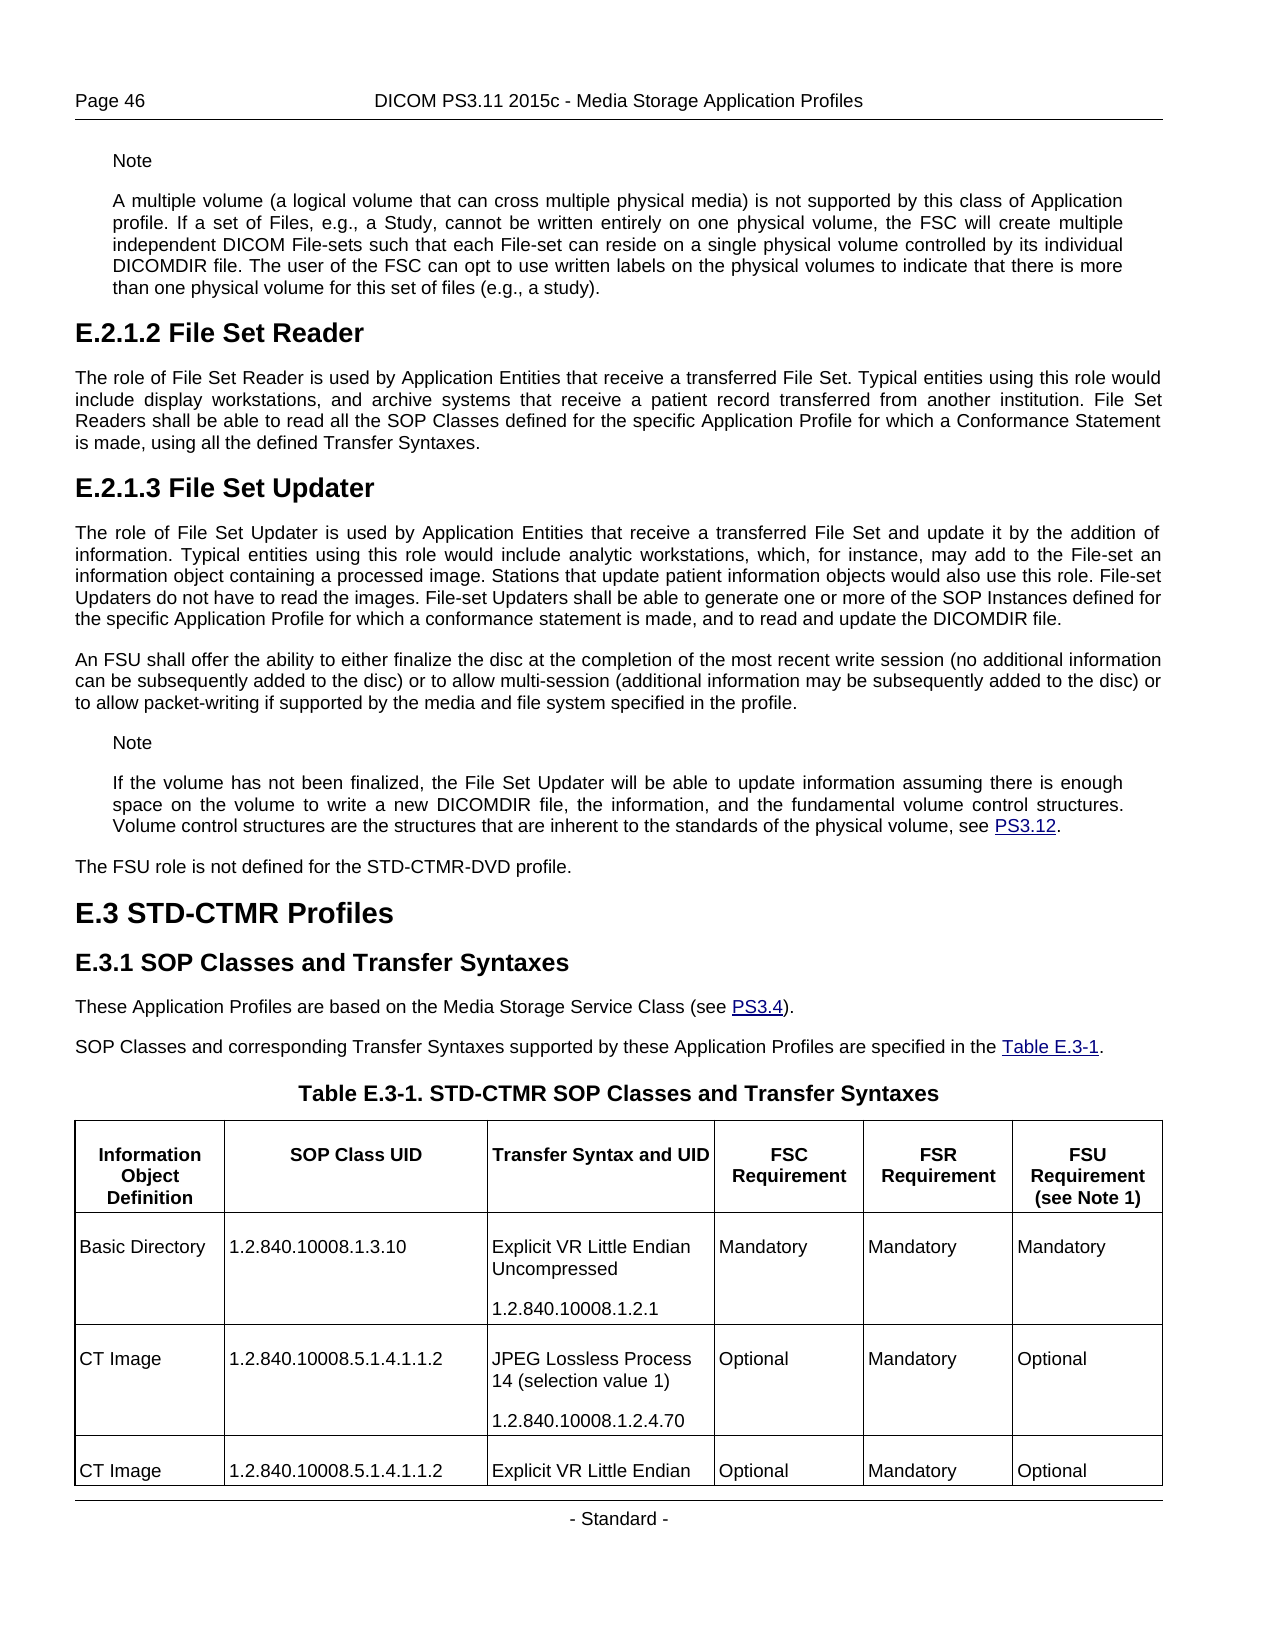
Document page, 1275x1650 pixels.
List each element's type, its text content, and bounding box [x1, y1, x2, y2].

table_cell 1.2.840.10008.1.3.10 [225, 1213, 487, 1324]
table_cell CT Image [76, 1436, 224, 1485]
table_cell Explicit VR Little Endian Uncompressed 1.2.840.10008.1.2.1 [488, 1213, 714, 1324]
table_cell Explicit VR Little Endian [488, 1436, 714, 1485]
text Table E.3-1. STD-CTMR SOP Classes and Transfer Syntaxes [75, 1080, 1162, 1106]
text If the volume has not been finalized, the File Set Updater will be able to update information assuming there is enough space on the volume to write a new DICOMDIR file, the information, and the fundamental volume control structures. Volume control structures are the structures that are inherent to the standards of the physical volume, see PS3.12. [112, 772, 1125, 837]
text E.3 STD-CTMR Profiles [75, 896, 1162, 929]
text Note [112, 150, 1125, 172]
text A multiple volume (a logical volume that can cross multiple physical media) is not supported by this class of Application profile. If a set of Files, e.g., a Study, cannot be written entirely on one physical volume, the FSC will create multiple independent DICOM File-sets such that each File-set can reside on a single physical volume controlled by its individual DICOMDIR file. The user of the FSC can opt to use written labels on the physical volumes to indicate that there is more than one physical volume for this set of files (e.g., a study). [112, 190, 1125, 298]
text Note [112, 732, 1125, 753]
table_cell Mandatory [715, 1213, 863, 1324]
table_header FSU Requirement (see Note 1) [1013, 1121, 1162, 1212]
table_cell 1.2.840.10008.5.1.4.1.1.2 [225, 1436, 487, 1485]
table_cell JPEG Lossless Process 14 (selection value 1) 1.2.840.10008.1.2.4.70 [488, 1325, 714, 1435]
table_cell Mandatory [864, 1325, 1012, 1435]
text An FSU shall offer the ability to either finalize the disc at the completion of the most recent write session (no additional information can be subsequently added to the disc) or to allow multi-session (additional information may be subsequently added to the disc) or to allow packet-writing if supported by the media and file system specified in the profile. [75, 648, 1162, 713]
text E.2.1.2 File Set Reader [75, 317, 1162, 348]
text The role of File Set Reader is used by Application Entities that receive a transferred File Set. Typical entities using this role would include display workstations, and archive systems that receive a patient record transferred from another institution. File Set Readers shall be able to read all the SOP Classes defined for the specific Application Profile for which a Conformance Statement is made, using all the defined Transfer Syntaxes. [75, 367, 1162, 453]
table_cell 1.2.840.10008.5.1.4.1.1.2 [225, 1325, 487, 1435]
table_header FSR Requirement [864, 1121, 1012, 1212]
text The role of File Set Updater is used by Application Entities that receive a transferred File Set and update it by the addition of information. Typical entities using this role would include analytic workstations, which, for instance, may add to the File-set an information object containing a processed image. Stations that update patient information objects would also use this role. File-set Updaters do not have to read the images. File-set Updaters shall be able to generate one or more of the SOP Instances defined for the specific Application Profile for which a conformance statement is made, and to read and update the DICOMDIR file. [75, 522, 1162, 630]
text SOP Classes and corresponding Transfer Syntaxes supported by these Application Profiles are specified in the Table E.3-1. [75, 1036, 1162, 1058]
table_cell CT Image [76, 1325, 224, 1435]
table_header Transfer Syntax and UID [488, 1121, 714, 1212]
table_header Information Object Definition [76, 1121, 224, 1212]
table_cell Basic Directory [76, 1213, 224, 1324]
table_cell Mandatory [864, 1436, 1012, 1485]
table_cell Optional [1013, 1325, 1162, 1435]
table_header FSC Requirement [715, 1121, 863, 1212]
table_header SOP Class UID [225, 1121, 487, 1212]
table_cell Optional [715, 1436, 863, 1485]
text E.2.1.3 File Set Updater [75, 472, 1162, 503]
text E.3.1 SOP Classes and Transfer Syntaxes [75, 948, 1162, 977]
table_cell Mandatory [864, 1213, 1012, 1324]
table_cell Optional [1013, 1436, 1162, 1485]
text The FSU role is not defined for the STD-CTMR-DVD profile. [75, 856, 1162, 877]
text These Application Profiles are based on the Media Storage Service Class (see PS3.4). [75, 996, 1162, 1017]
table_cell Optional [715, 1325, 863, 1435]
table_cell Mandatory [1013, 1213, 1162, 1324]
